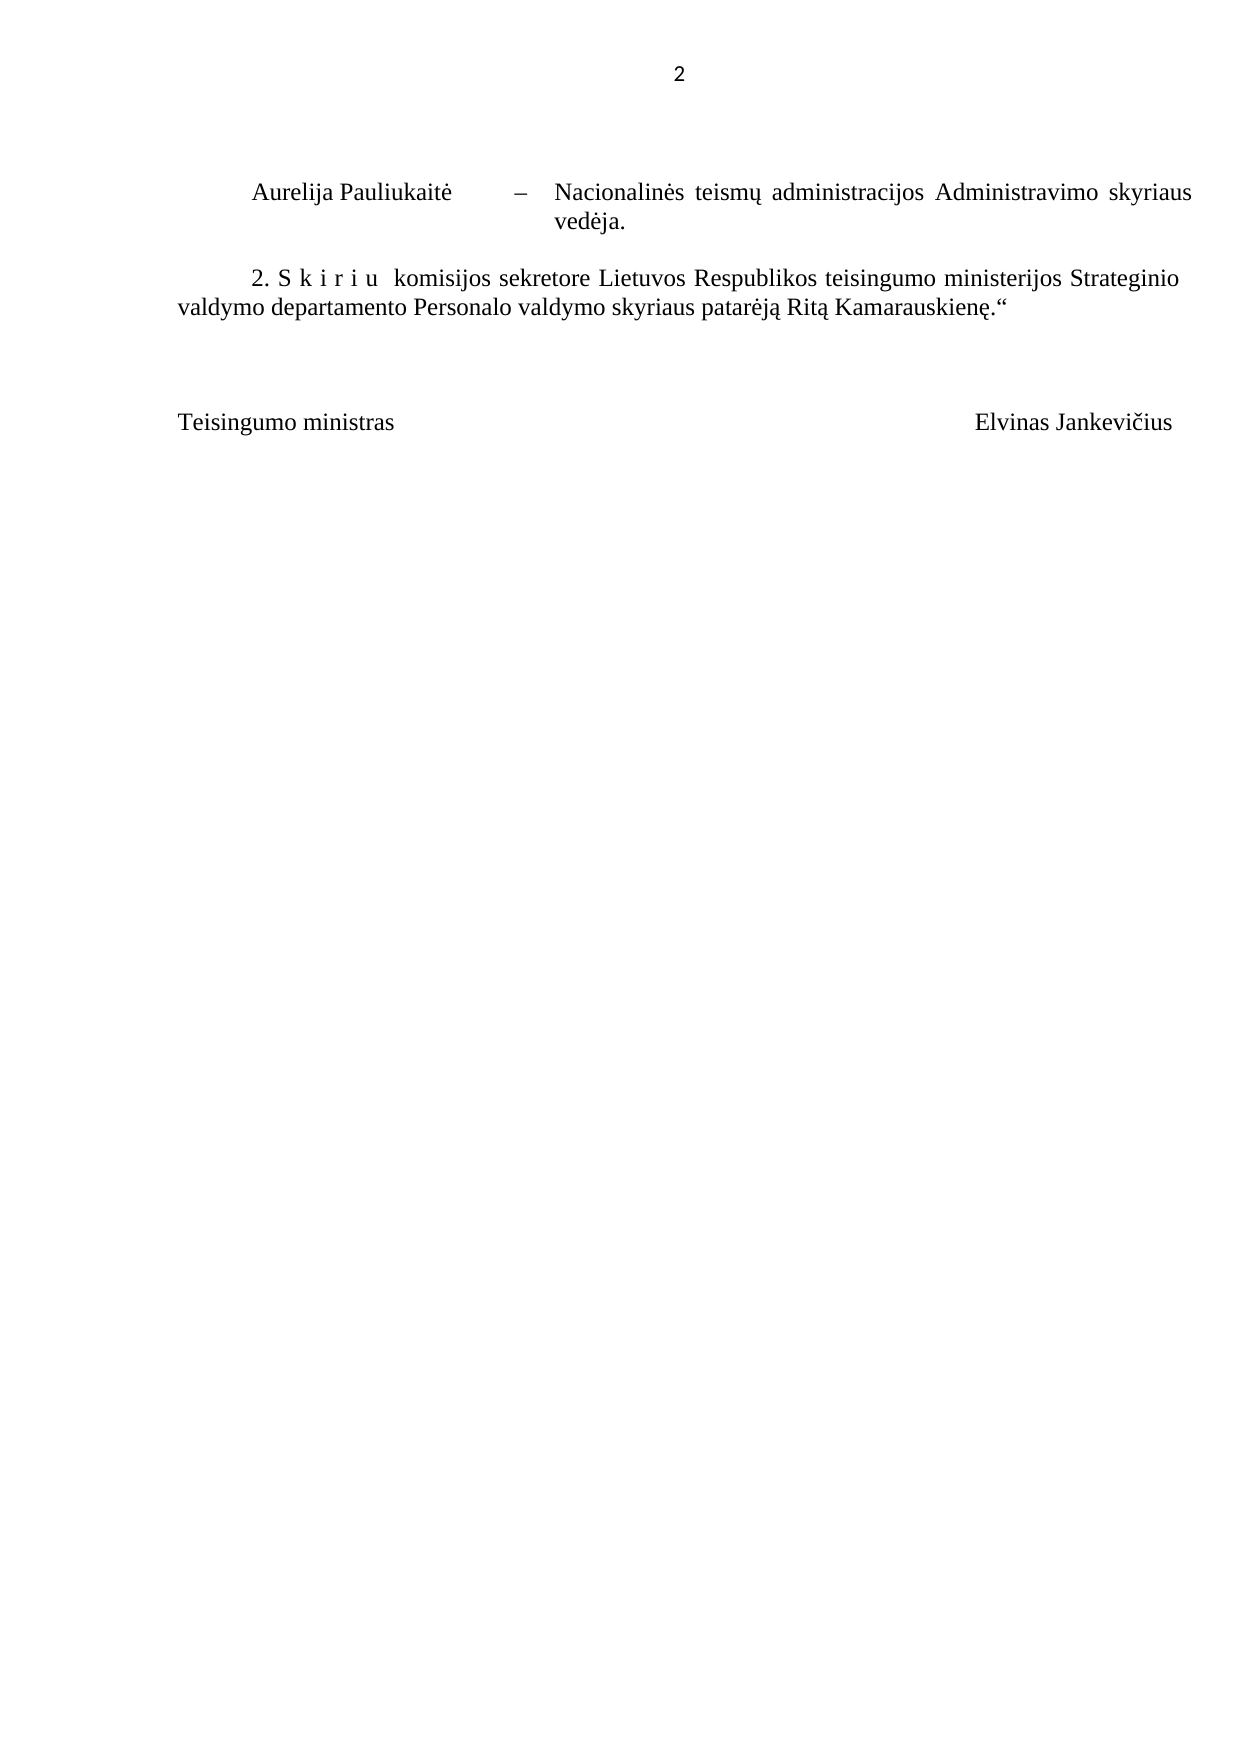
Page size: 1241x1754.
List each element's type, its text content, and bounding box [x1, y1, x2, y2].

table_cell Aurelija Pauliukaitė – [189, 177, 543, 235]
text 2. S k i r i u komisijos sekretore Lietuvos Respublikos teisingumo ministerijos Strateginio valdymo departamento Personalo valdymo skyriaus patarėją Ritą Kamarauskienę.“ [177, 263, 1181, 321]
text Teisingumo ministras Elvinas Jankevičius [177, 407, 1181, 436]
table_cell Nacionalinės teismų administracijos Administravimo skyriaus vedėja. [543, 177, 1204, 235]
